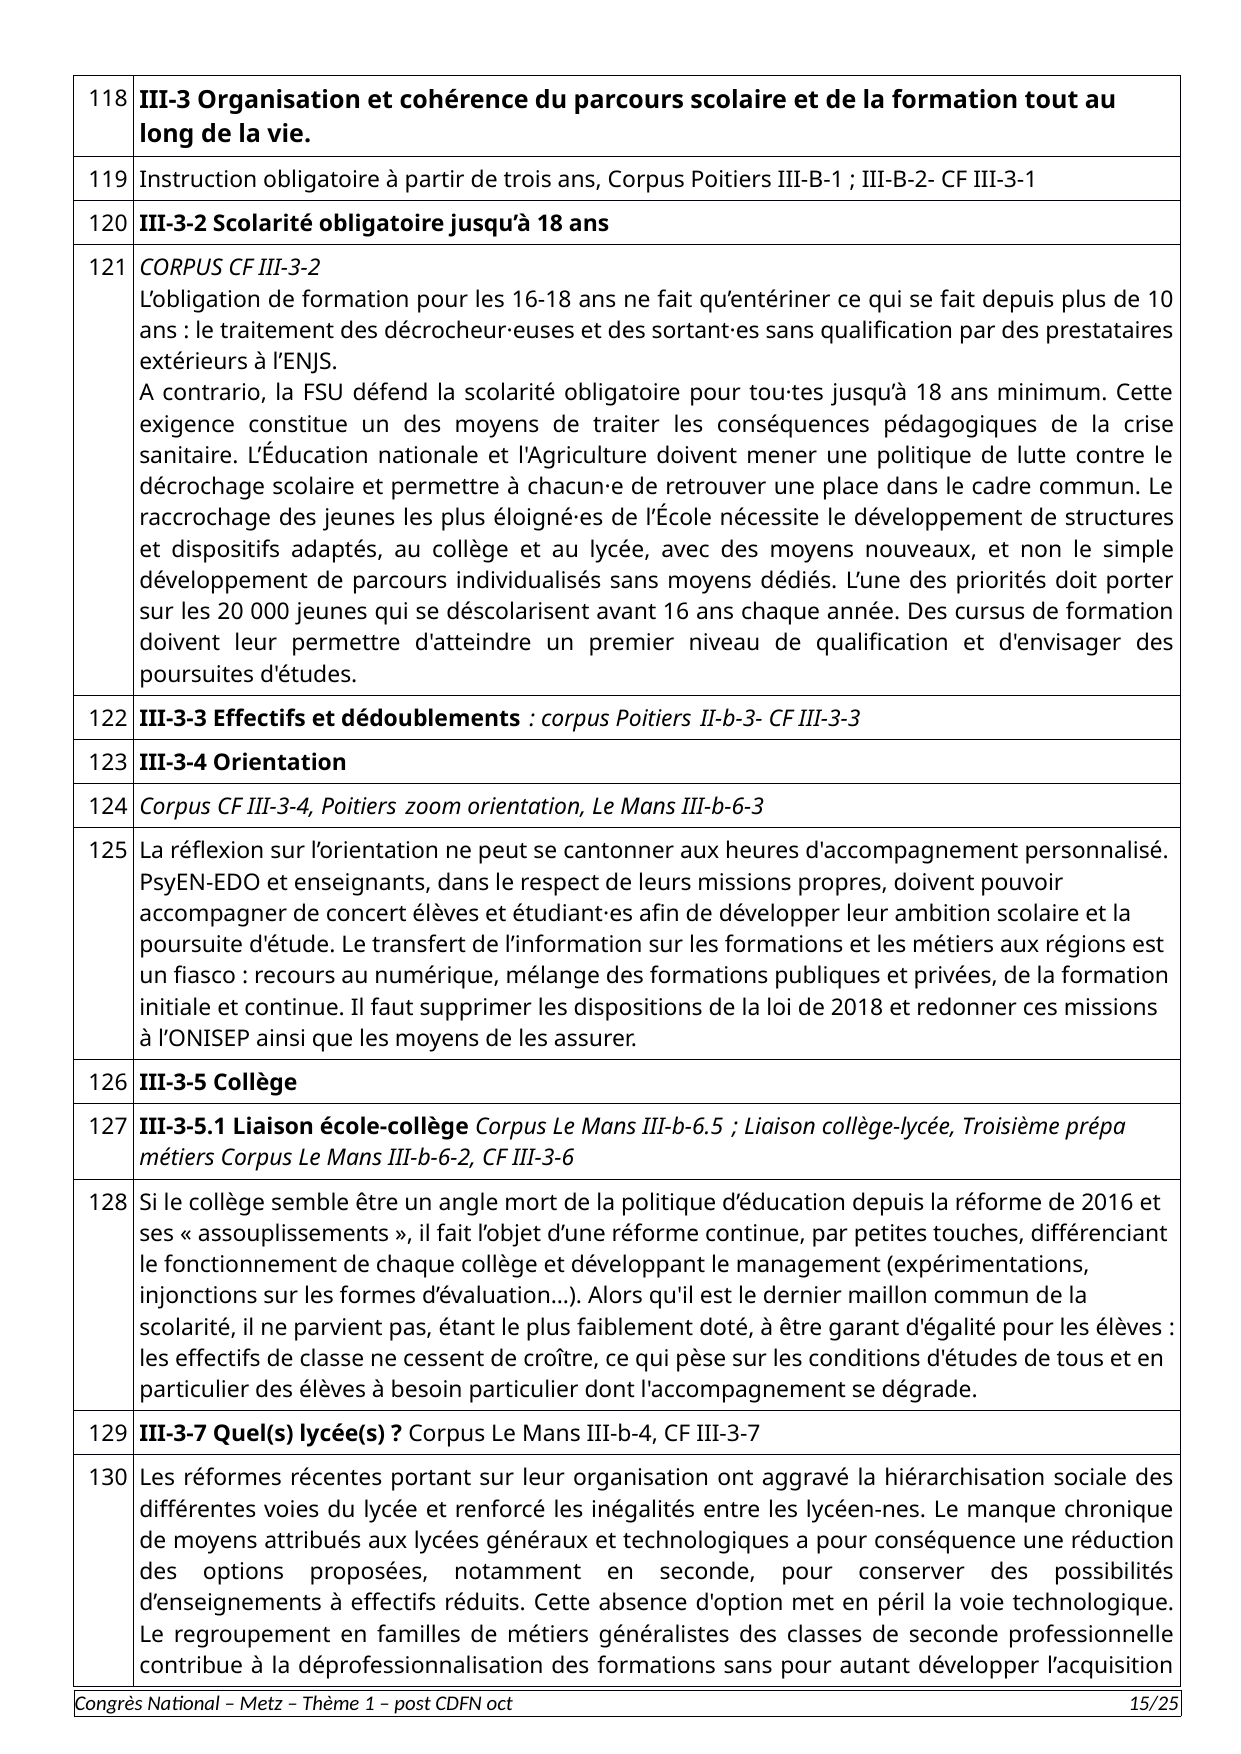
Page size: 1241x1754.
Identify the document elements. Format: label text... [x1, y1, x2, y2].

table_cell 119 [74, 157, 133, 200]
table_cell 128 [74, 1180, 133, 1410]
table_cell 125 [74, 828, 133, 1059]
table_cell III-3-7 Quel(s) lycée(s) ? Corpus Le Mans III-b-4, CF III-3-7 [134, 1411, 1180, 1454]
table_cell 120 [74, 201, 133, 244]
table_cell 127 [74, 1104, 133, 1178]
table_cell Si le collège semble être un angle mort de la politique d’éducation depuis la réforme de 2016 et ses « assouplissements », il fait l’objet d’une réforme continue, par petites touches, différenciant le fonctionnement de chaque collège et développant le management (expérimentations, injonctions sur les formes d’évaluation…). Alors qu'il est le dernier maillon commun de la scolarité, il ne parvient pas, étant le plus faiblement doté, à être garant d'égalité pour les élèves : les effectifs de classe ne cessent de croître, ce qui pèse sur les conditions d'études de tous et en particulier des élèves à besoin particulier dont l'accompagnement se dégrade. [134, 1180, 1180, 1410]
table_cell III-3 Organisation et cohérence du parcours scolaire et de la formation tout au long de la vie. [134, 76, 1180, 156]
table_cell III-3-4 Orientation [134, 740, 1180, 783]
table_cell 118 [74, 76, 133, 156]
table_cell 123 [74, 740, 133, 783]
table_cell Instruction obligatoire à partir de trois ans, Corpus Poitiers III-B-1 ; III-B-2- CF III-3-1 [134, 157, 1180, 200]
table_cell 130 [74, 1455, 133, 1686]
table_cell 129 [74, 1411, 133, 1454]
table_cell III-3-5.1 Liaison école-collège Corpus Le Mans III-b-6.5 ; Liaison collège-lycée, Troisième prépa métiers Corpus Le Mans III-b-6-2, CF III-3-6 [134, 1104, 1180, 1178]
table_cell 126 [74, 1060, 133, 1103]
table_cell 122 [74, 696, 133, 739]
table_cell Les réformes récentes portant sur leur organisation ont aggravé la hiérarchisation sociale des différentes voies du lycée et renforcé les inégalités entre les lycéen-nes. Le manque chronique de moyens attribués aux lycées généraux et technologiques a pour conséquence une réduction des options proposées, notamment en seconde, pour conserver des possibilités d’enseignements à effectifs réduits. Cette absence d'option met en péril la voie technologique. Le regroupement en familles de métiers généralistes des classes de seconde professionnelle contribue à la déprofessionnalisation des formations sans pour autant développer l’acquisition [134, 1455, 1180, 1686]
table_cell La réflexion sur l’orientation ne peut se cantonner aux heures d'accompagnement personnalisé. PsyEN-EDO et enseignants, dans le respect de leurs missions propres, doivent pouvoir accompagner de concert élèves et étudiant·es afin de développer leur ambition scolaire et la poursuite d'étude. Le transfert de l’information sur les formations et les métiers aux régions est un fiasco : recours au numérique, mélange des formations publiques et privées, de la formation initiale et continue. Il faut supprimer les dispositions de la loi de 2018 et redonner ces missions à l’ONISEP ainsi que les moyens de les assurer. [134, 828, 1180, 1059]
table_cell III-3-3 Effectifs et dédoublements : corpus Poitiers II-b-3- CF III-3-3 [134, 696, 1180, 739]
table_cell III-3-5 Collège [134, 1060, 1180, 1103]
table_cell III-3-2 Scolarité obligatoire jusqu’à 18 ans [134, 201, 1180, 244]
table_cell 121 [74, 245, 133, 695]
table_cell 124 [74, 784, 133, 827]
table_cell Corpus CF III-3-4, Poitiers zoom orientation, Le Mans III-b-6-3 [134, 784, 1180, 827]
table_cell CORPUS CF III-3-2 L’obligation de formation pour les 16-18 ans ne fait qu’entériner ce qui se fait depuis plus de 10 ans : le traitement des décrocheur·euses et des sortant·es sans qualification par des prestataires extérieurs à l’ENJS. A contrario, la FSU défend la scolarité obligatoire pour tou·tes jusqu’à 18 ans minimum. Cette exigence constitue un des moyens de traiter les conséquences pédagogiques de la crise sanitaire. L’Éducation nationale et l'Agriculture doivent mener une politique de lutte contre le décrochage scolaire et permettre à chacun·e de retrouver une place dans le cadre commun. Le raccrochage des jeunes les plus éloigné·es de l’École nécessite le développement de structures et dispositifs adaptés, au collège et au lycée, avec des moyens nouveaux, et non le simple développement de parcours individualisés sans moyens dédiés. L’une des priorités doit porter sur les 20 000 jeunes qui se déscolarisent avant 16 ans chaque année. Des cursus de formation doivent leur permettre d'atteindre un premier niveau de qualification et d'envisager des poursuites d'études. [134, 245, 1180, 695]
